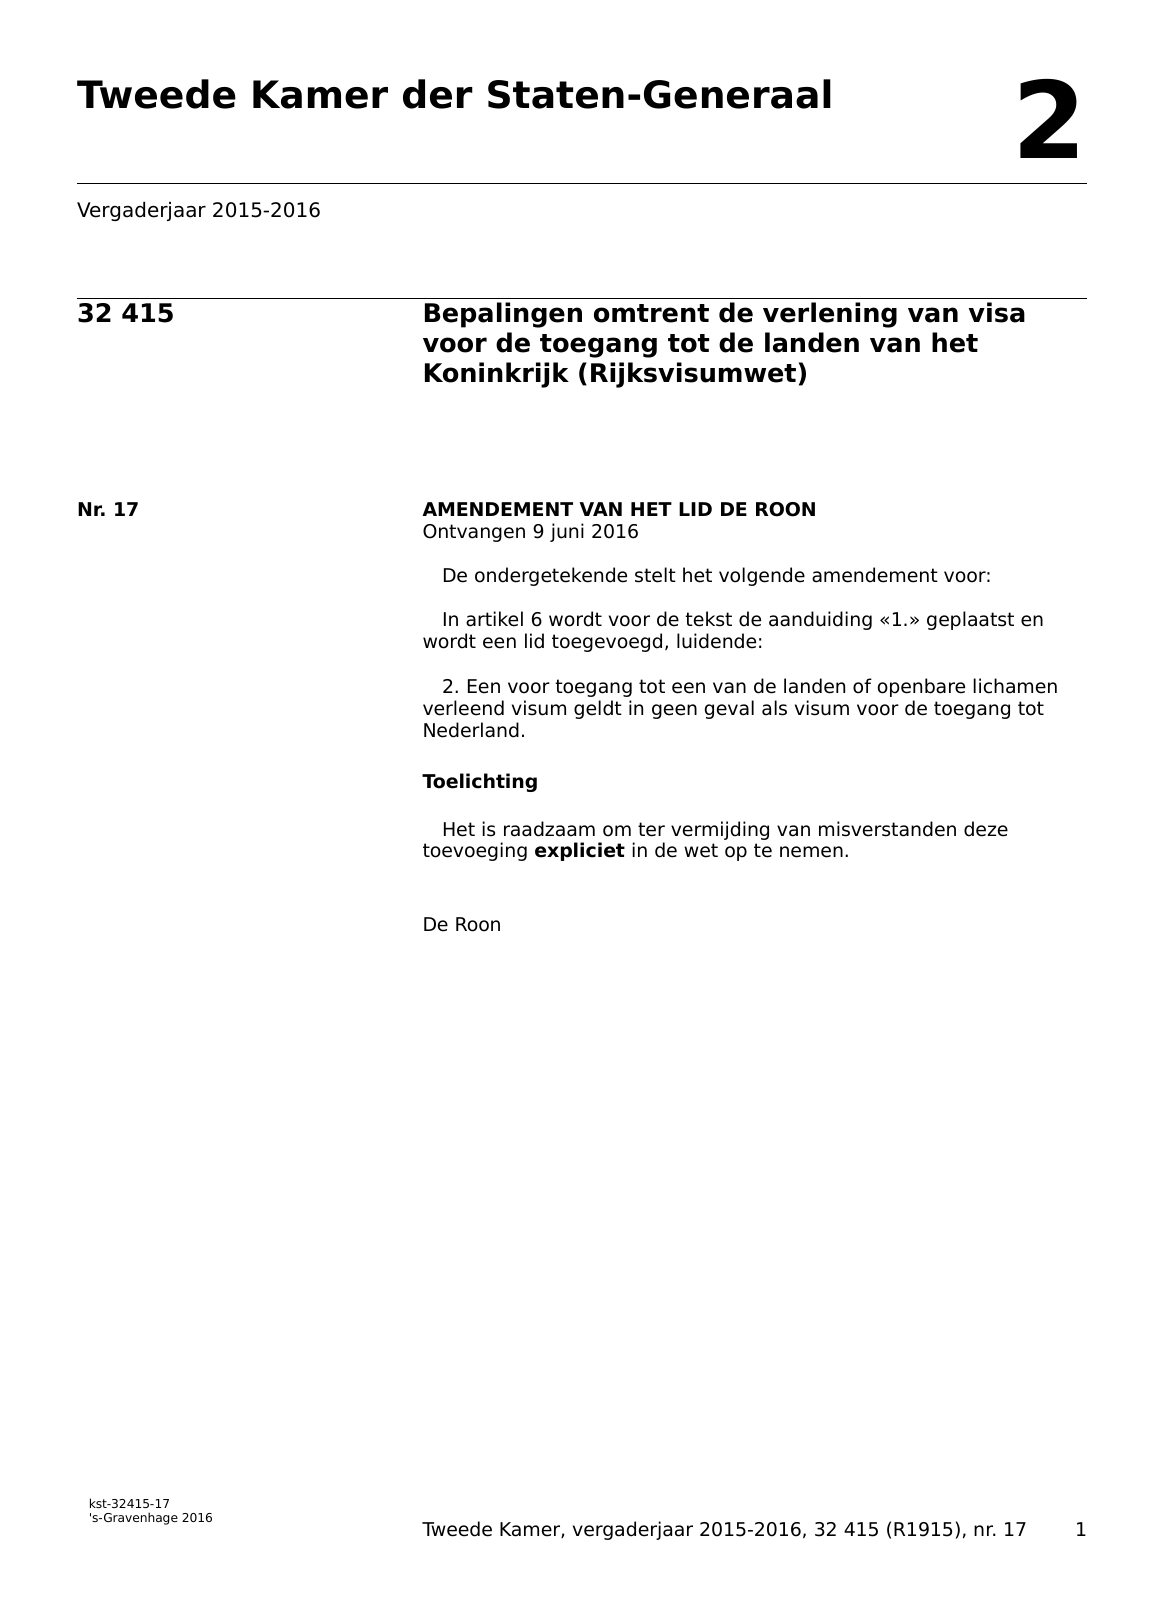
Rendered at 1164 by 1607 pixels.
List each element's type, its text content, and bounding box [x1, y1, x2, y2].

table_cell Vergaderjaar 2015-2016 [77, 184, 1087, 298]
text kst-32415-17 [88, 1497, 323, 1511]
text Ontvangen 9 juni 2016 [422, 521, 1087, 543]
text Het is raadzaam om ter vermijding van misverstanden deze toevoeging expliciet in de wet op te nemen. [422, 818, 1087, 862]
table_header Tweede Kamer der Staten-Generaal [77, 59, 886, 183]
subtitle Toelichting [422, 771, 1087, 793]
subtitle Nr. 17 AMENDEMENT VAN HET LID DE ROON [77, 499, 1087, 521]
text In artikel 6 wordt voor de tekst de aanduiding «1.» geplaatst en wordt een lid toegevoegd, luidende: [422, 609, 1087, 653]
subtitle 32 415 Bepalingen omtrent de verlening van visa voor de toegang tot de landen van het Koninkrijk (Rijksvisumwet) [77, 299, 1087, 388]
text 2. Een voor toegang tot een van de landen of openbare lichamen verleend visum geldt in geen geval als visum voor de toegang tot Nederland. [422, 676, 1087, 741]
text De Roon [422, 892, 1087, 936]
text 's-Gravenhage 2016 [88, 1511, 323, 1525]
table_header 2 [886, 59, 1087, 183]
text De ondergetekende stelt het volgende amendement voor: [422, 565, 1087, 587]
